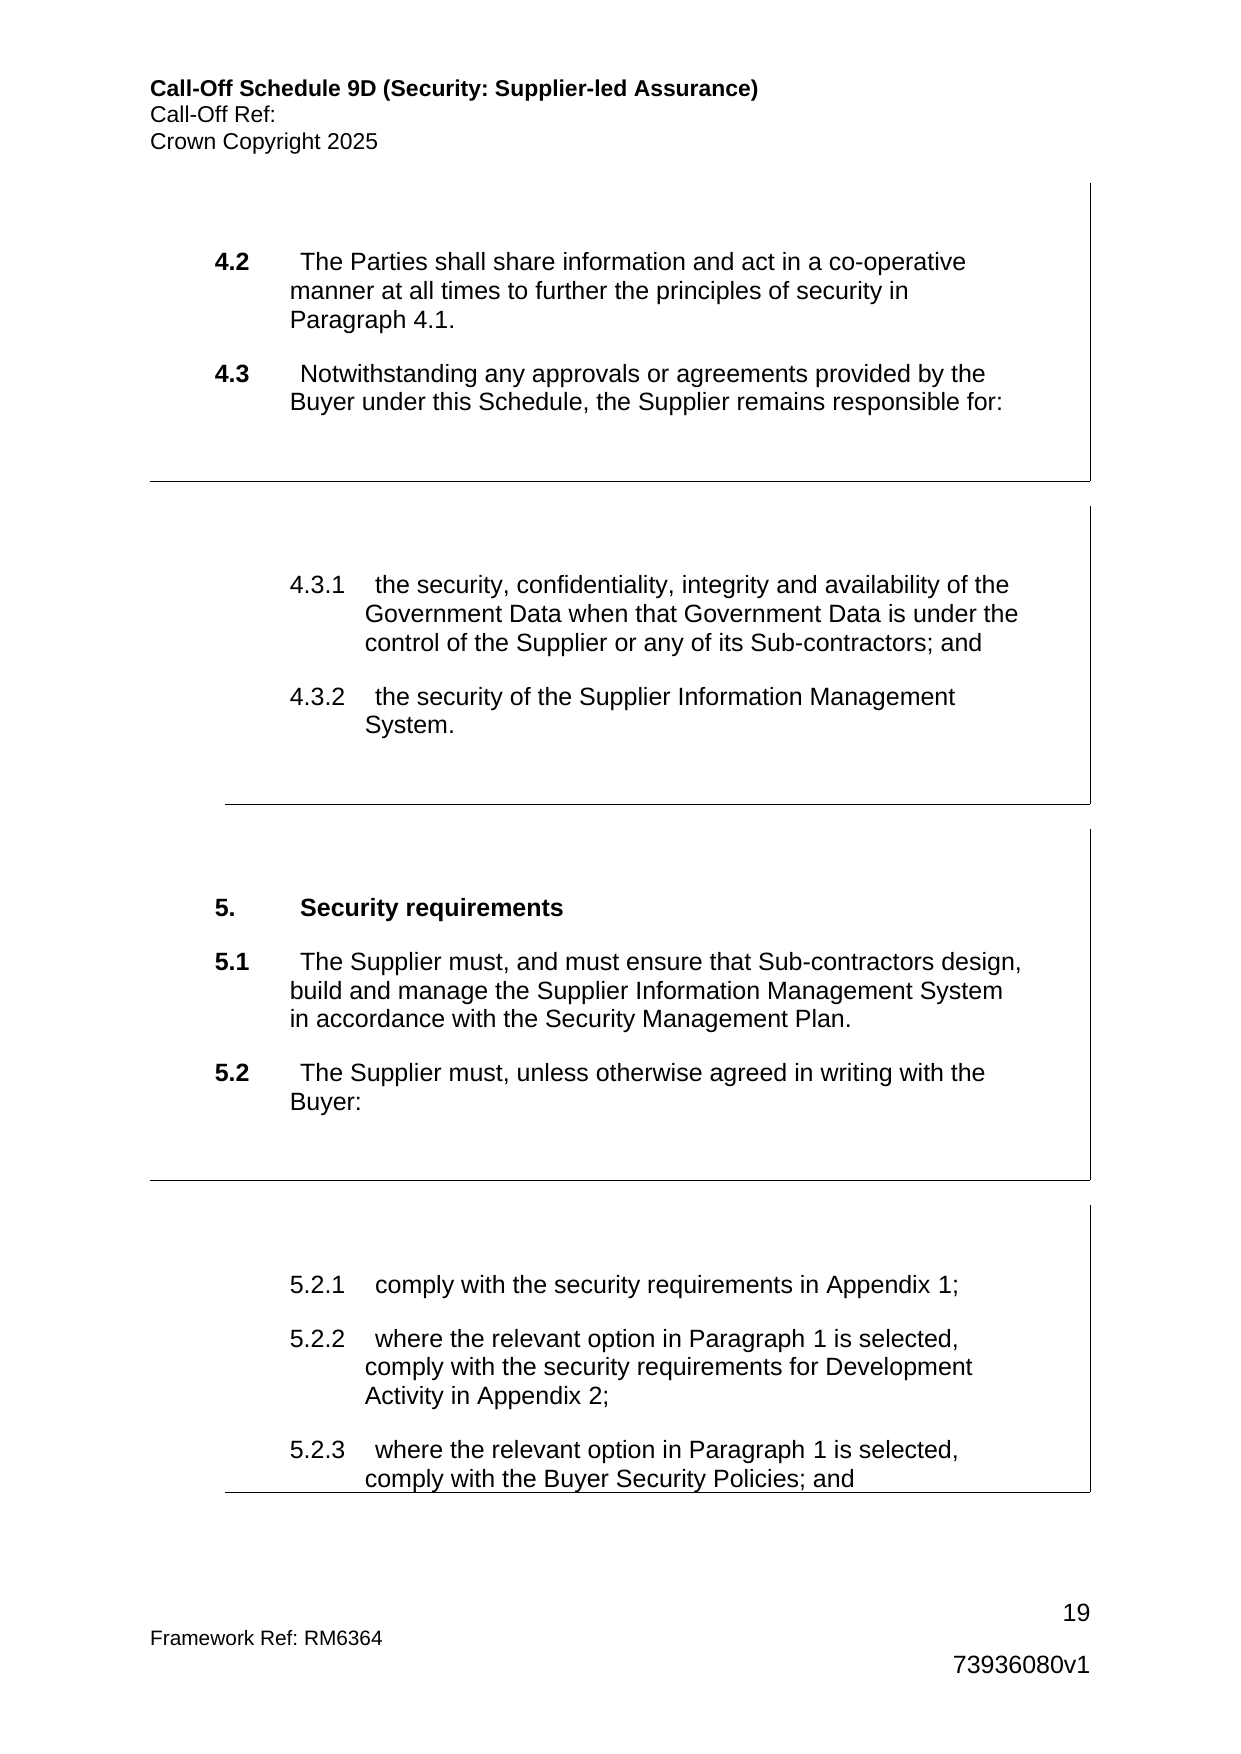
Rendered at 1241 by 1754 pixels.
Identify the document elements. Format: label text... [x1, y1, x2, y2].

subtitle where the relevant option in Paragraph 1 is selected, comply with the security requirements for Development Activity in Appendix 2; [225, 1259, 1090, 1370]
subtitle Notwithstanding any approvals or agreements provided by the Buyer under this Schedule, the Supplier remains responsible for: [150, 294, 1090, 481]
subtitle where the relevant option in Paragraph 1 is selected, comply with the Buyer Security Policies; and [225, 1370, 1090, 1492]
subtitle comply with the security requirements in Appendix 1; [225, 1205, 1090, 1259]
subtitle the security, confidentiality, integrity and availability of the Government Data when that Government Data is under the control of the Supplier or any of its Sub-contractors; and [225, 506, 1090, 617]
subtitle The Supplier must, unless otherwise agreed in writing with the Buyer: [150, 994, 1090, 1180]
subtitle Security requirements [150, 829, 1090, 882]
subtitle the security of the Supplier Information Management System. [225, 617, 1090, 804]
subtitle The Parties shall share information and act in a co-operative manner at all times to further the principles of security in Paragraph 4.1. [150, 183, 1090, 294]
subtitle The Supplier must, and must ensure that Sub-contractors design, build and manage the Supplier Information Management System in accordance with the Security Management Plan. [150, 882, 1090, 994]
